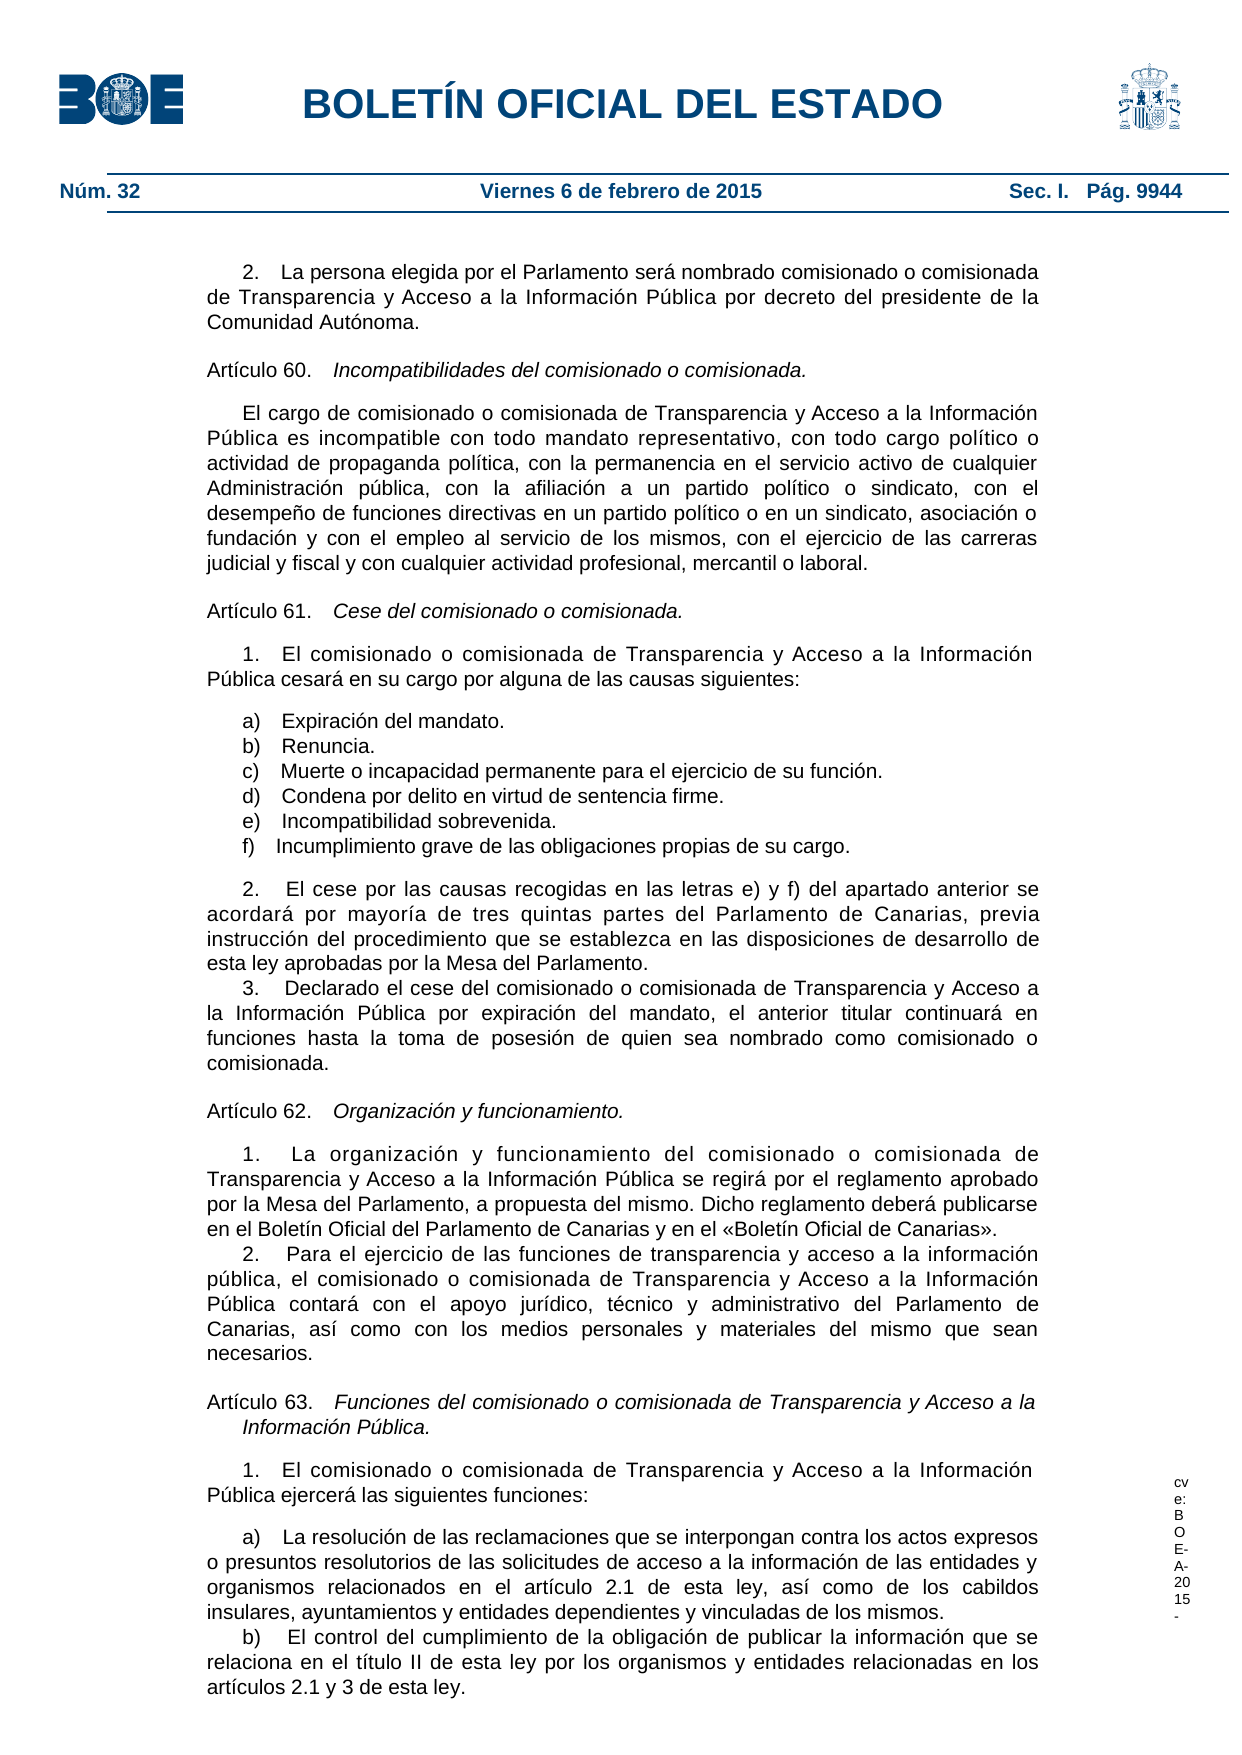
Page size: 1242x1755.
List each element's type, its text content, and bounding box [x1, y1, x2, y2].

text 1. La organización y funcionamiento del comisionado o comisionada de Transparencia y Acceso a la Información Pública se regirá por el reglamento aprobado por la Mesa del Parlamento, a propuesta del mismo. Dicho reglamento deberá publicarse en el Boletín Oficial del Parlamento de Canarias y en el «Boletín Oficial de Canarias». [207, 1142, 1039, 1241]
text 2. La persona elegida por el Parlamento será nombrado comisionado o comisionada de Transparencia y Acceso a la Información Pública por decreto del presidente de la Comunidad Autónoma. [207, 260, 1038, 334]
text Pública ejercerá las siguientes funciones: [207, 1482, 1172, 1506]
text b) El control del cumplimiento de la obligación de publicar la información que se relaciona en el título II de esta ley por los organismos y entidades relacionadas en los artículos 2.1 y 3 de esta ley. [207, 1625, 1039, 1698]
text El cargo de comisionado o comisionada de Transparencia y Acceso a la Información Pública es incompatible con todo mandato representativo, con todo cargo político o actividad de propaganda política, con la permanencia en el servicio activo de cualquier Administración pública, con la afiliación a un partido político o sindicato, con el desempeño de funciones directivas en un partido político o en un sindicato, asociación o fundación y con el empleo al servicio de los mismos, con el ejercicio de las carreras judicial y fiscal y con cualquier actividad profesional, mercantil o laboral. [207, 401, 1038, 574]
text Pública cesará en su cargo por alguna de las causas siguientes: [207, 667, 1194, 691]
text e) Incompatibilidad sobrevenida. [242, 809, 1194, 833]
text 1. El comisionado o comisionada de Transparencia y Acceso a la Información [242, 1457, 1194, 1481]
text 2. Para el ejercicio de las funciones de transparencia y acceso a la información pública, el comisionado o comisionada de Transparencia y Acceso a la Información Pública contará con el apoyo jurídico, técnico y administrativo del Parlamento de Canarias, así como con los medios personales y materiales del mismo que sean necesarios. [207, 1242, 1039, 1365]
text Información Pública. [242, 1415, 1194, 1439]
text 3. Declarado el cese del comisionado o comisionada de Transparencia y Acceso a la Información Pública por expiración del mandato, el anterior titular continuará en funciones hasta la toma de posesión de quien sea nombrado como comisionado o comisionada. [207, 976, 1038, 1075]
text Artículo 60. Incompatibilidades del comisionado o comisionada. [207, 358, 1194, 382]
text f) Incumplimiento grave de las obligaciones propias de su cargo. [242, 834, 1194, 858]
text Artículo 61. Cese del comisionado o comisionada. [207, 599, 1194, 623]
text Artículo 62. Organización y funcionamiento. [207, 1099, 1194, 1123]
text 2. El cese por las causas recogidas en las letras e) y f) del apartado anterior se acordará por mayoría de tres quintas partes del Parlamento de Canarias, previa instrucción del procedimiento que se establezca en las disposiciones de desarrollo de esta ley aprobadas por la Mesa del Parlamento. [207, 877, 1039, 975]
text c) Muerte o incapacidad permanente para el ejercicio de su función. d) Condena por delito en virtud de sentencia firme. [242, 759, 889, 808]
text cve: BOE-A-2015-1114 [1174, 1473, 1191, 1626]
text Artículo 63. Funciones del comisionado o comisionada de Transparencia y Acceso a la [207, 1390, 1194, 1414]
text a) La resolución de las reclamaciones que se interpongan contra los actos expresos o presuntos resolutorios de las solicitudes de acceso a la información de las entidades y organismos relacionados en el artículo 2.1 de esta ley, así como de los cabildos insulares, ayuntamientos y entidades dependientes y vinculadas de los mismos. [207, 1525, 1039, 1624]
text 1. El comisionado o comisionada de Transparencia y Acceso a la Información [242, 642, 1194, 666]
text a) Expiración del mandato. b) Renuncia. [242, 709, 510, 758]
text Núm. 32 Viernes 6 de febrero de 2015 Sec. I. Pág. 9944 [55, 179, 1186, 203]
